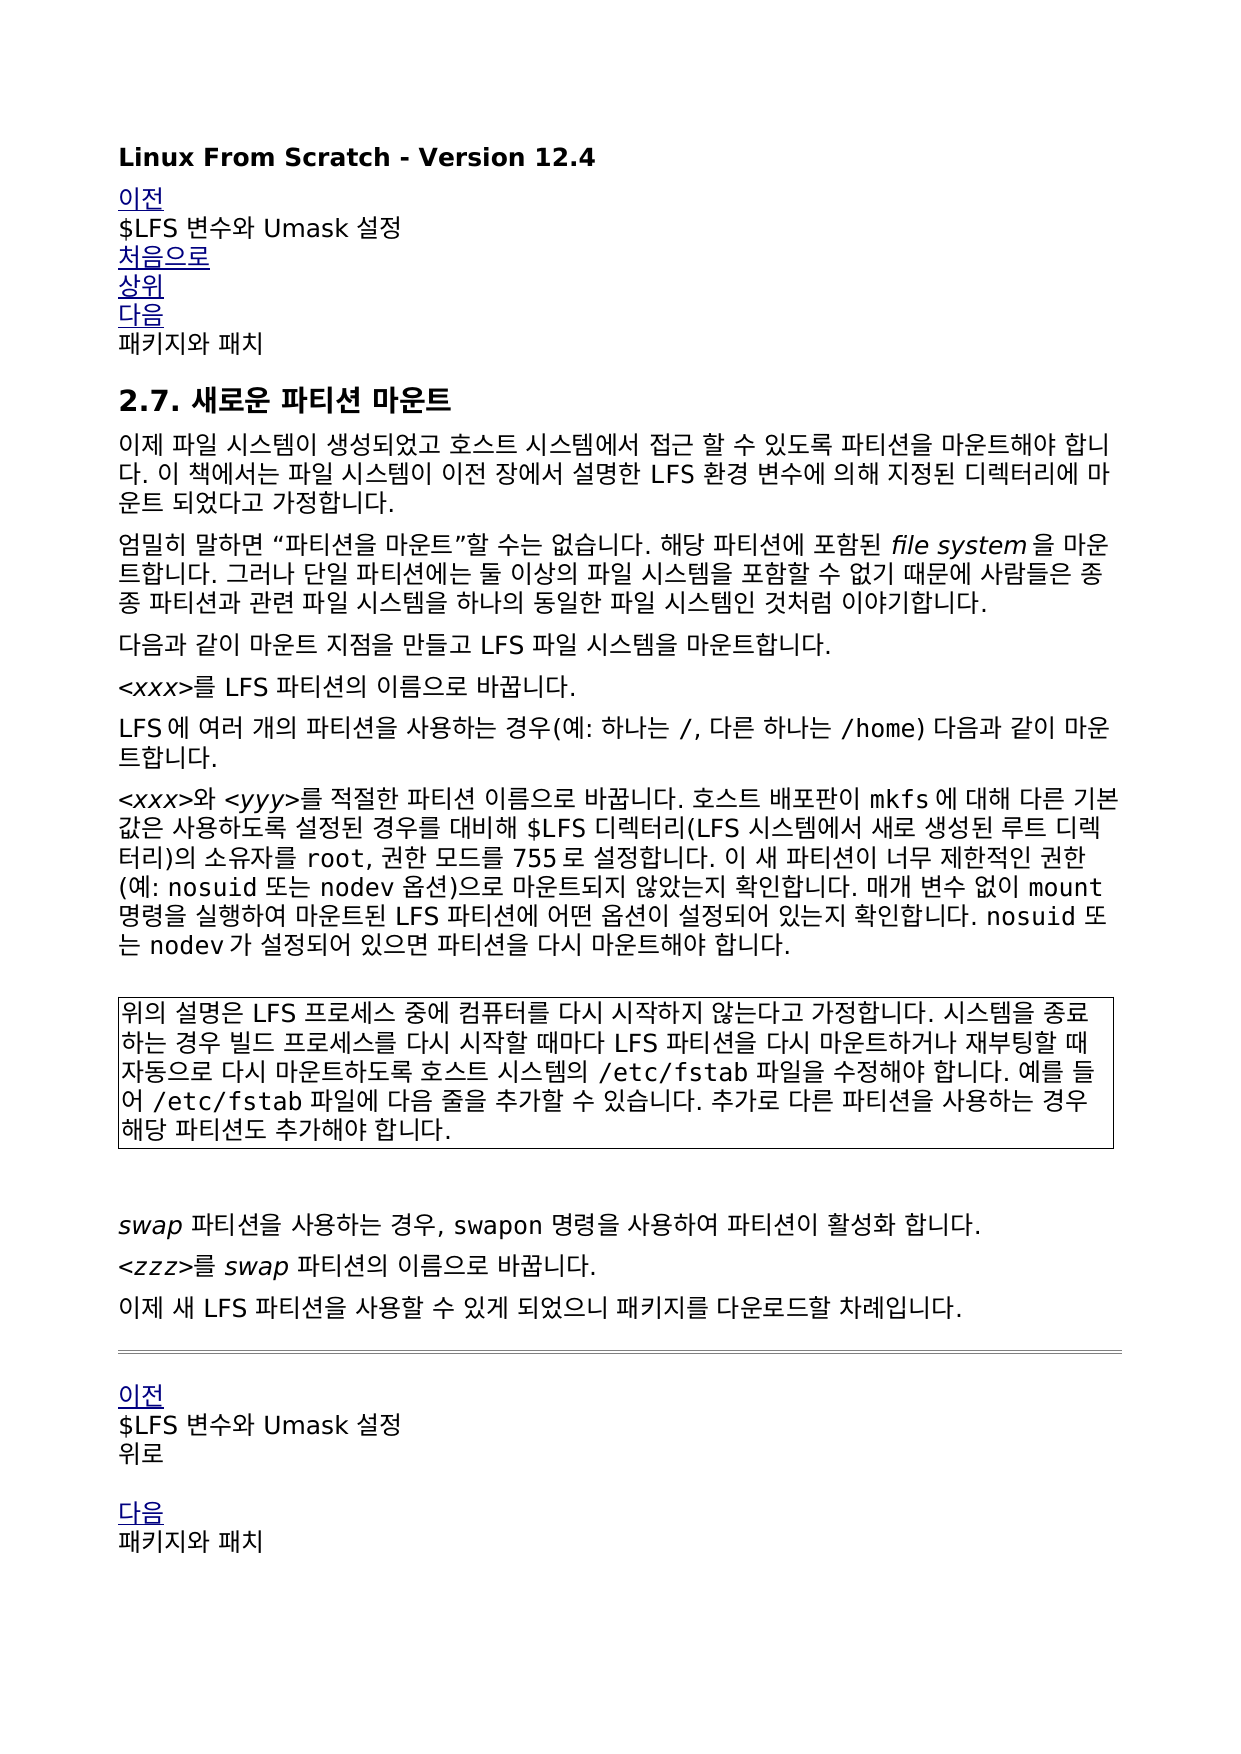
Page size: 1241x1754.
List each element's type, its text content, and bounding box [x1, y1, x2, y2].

text 이전 $LFS 변수와 Umask 설정 [118, 185, 1122, 243]
text <zzz>를 swap 파티션의 이름으로 바꿉니다. [118, 1252, 1122, 1282]
subtitle 2.7. 새로운 파티션 마운트 [118, 385, 1122, 419]
text LFS에 여러 개의 파티션을 사용하는 경우(예: 하나는 /, 다른 하나는 /home) 다음과 같이 마운트합니다. [118, 714, 1122, 773]
text 이제 새 LFS 파티션을 사용할 수 있게 되었으니 패키지를 다운로드할 차례입니다. [118, 1294, 1122, 1323]
text 다음과 같이 마운트 지점을 만들고 LFS 파일 시스템을 마운트합니다. [118, 631, 1122, 660]
text <xxx>를 LFS 파티션의 이름으로 바꿉니다. [118, 673, 1122, 702]
text <xxx>와 <yyy>를 적절한 파티션 이름으로 바꿉니다. 호스트 배포판이 mkfs에 대해 다른 기본값은 사용하도록 설정된 경우를 대비해 $LFS 디렉터리(LFS 시스템에서 새로 생성된 루트 디렉터리)의 소유자를 root, 권한 모드를 755로 설정합니다. 이 새 파티션이 너무 제한적인 권한(예: nosuid 또는 nodev 옵션)으로 마운트되지 않았는지 확인합니다. 매개 변수 없이 mount 명령을 실행하여 마운트된 LFS 파티션에 어떤 옵션이 설정되어 있는지 확인합니다. nosuid 또는 nodev가 설정되어 있으면 파티션을 다시 마운트해야 합니다. [118, 785, 1122, 960]
text 처음으로 상위 [118, 243, 1122, 301]
text 이제 파일 시스템이 생성되었고 호스트 시스템에서 접근 할 수 있도록 파티션을 마운트해야 합니다. 이 책에서는 파일 시스템이 이전 장에서 설명한 LFS 환경 변수에 의해 지정된 디렉터리에 마운트 되었다고 가정합니다. [118, 431, 1122, 519]
text 엄밀히 말하면 “파티션을 마운트”할 수는 없습니다. 해당 파티션에 포함된 file system을 마운트합니다. 그러나 단일 파티션에는 둘 이상의 파일 시스템을 포함할 수 없기 때문에 사람들은 종종 파티션과 관련 파일 시스템을 하나의 동일한 파일 시스템인 것처럼 이야기합니다. [118, 531, 1122, 619]
text swap 파티션을 사용하는 경우, swapon 명령을 사용하여 파티션이 활성화 합니다. [118, 1211, 1122, 1240]
text 다음 패키지와 패치 [118, 1499, 1122, 1557]
table_header 위의 설명은 LFS 프로세스 중에 컴퓨터를 다시 시작하지 않는다고 가정합니다. 시스템을 종료하는 경우 빌드 프로세스를 다시 시작할 때마다 LFS 파티션을 다시 마운트하거나 재부팅할 때 자동으로 다시 마운트하도록 호스트 시스템의 /etc/fstab 파일을 수정해야 합니다. 예를 들어 /etc/fstab 파일에 다음 줄을 추가할 수 있습니다. 추가로 다른 파티션을 사용하는 경우 해당 파티션도 추가해야 합니다. [119, 998, 1113, 1148]
text 위로 [118, 1441, 1122, 1499]
subtitle Linux From Scratch - Version 12.4 [118, 143, 1122, 172]
text 이전 $LFS 변수와 Umask 설정 [118, 1382, 1122, 1441]
text 다음 패키지와 패치 [118, 301, 1122, 360]
